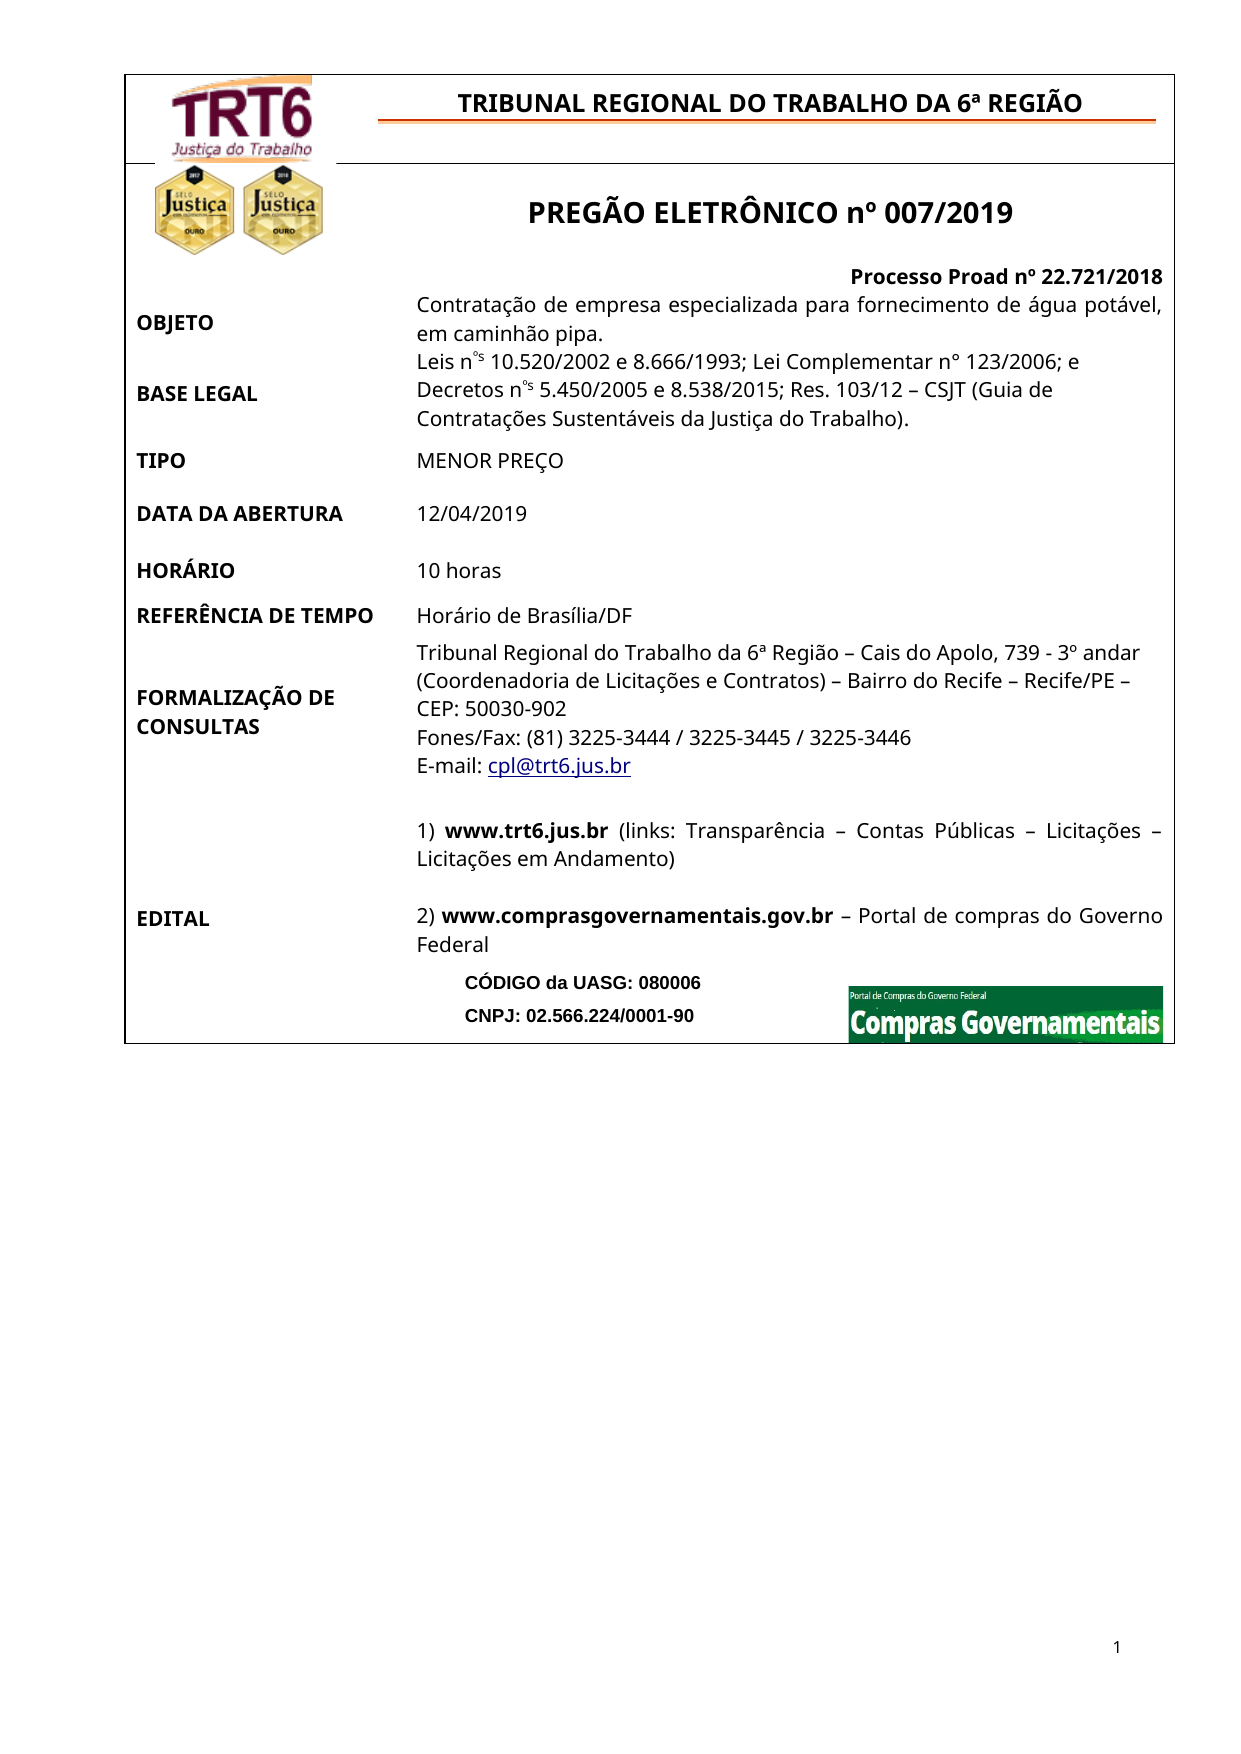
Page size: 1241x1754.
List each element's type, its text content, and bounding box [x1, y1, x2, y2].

table_cell OBJETO [126, 290, 405, 347]
table_cell BASE LEGAL [126, 347, 405, 432]
table_cell PREGÃO ELETRÔNICO nº 007/2019 [366, 164, 1174, 262]
table_cell Tribunal Regional do Trabalho da 6ª Região – Cais do Apolo, 739 - 3º andar (Coordenadoria de Licitações e Contratos) – Bairro do Recife – Recife/PE – CEP: 50030-902 Fones/Fax: (81) 3225-3444 / 3225-3445 / 3225-3446 E-mail: cpl@trt6.jus.br [405, 630, 1174, 787]
table_header [348, 75, 366, 162]
table_cell [337, 164, 366, 262]
table_cell 12/04/2019 [405, 482, 1174, 539]
table_header [126, 75, 136, 162]
table_cell Contratação de empresa especializada para fornecimento de água potável, em caminhão pipa. [405, 290, 1174, 347]
table_cell Leis nºs 10.520/2002 e 8.666/1993; Lei Complementar n° 123/2006; e Decretos nºs 5.450/2005 e 8.538/2015; Res. 103/12 – CSJT (Guia de Contratações Sustentáveis da Justiça do Trabalho). [405, 347, 1174, 432]
table_cell TIPO [126, 433, 405, 482]
picture [848, 986, 1164, 1043]
table_cell Horário de Brasília/DF [405, 595, 1174, 630]
picture [136, 75, 348, 262]
table_cell EDITAL [126, 788, 405, 1043]
table_cell 10 horas [405, 539, 1174, 595]
table_header TRIBUNAL REGIONAL DO TRABALHO DA 6ª REGIÃO [366, 75, 1174, 162]
table_cell DATA DA ABERTURA [126, 482, 405, 539]
table_cell [126, 164, 155, 262]
table_cell REFERÊNCIA DE TEMPO [126, 595, 405, 630]
table_cell MENOR PREÇO [405, 433, 1174, 482]
table_cell 1) www.trt6.jus.br (links: Transparência – Contas Públicas – Licitações – Licitações em Andamento) 2) www.comprasgovernamentais.gov.br – Portal de compras do Governo Federal [405, 788, 1174, 1043]
table_cell FORMALIZAÇÃO DE CONSULTAS [126, 630, 405, 787]
table_cell HORÁRIO [126, 539, 405, 595]
table_cell Processo Proad nº 22.721/2018 [126, 262, 1174, 290]
